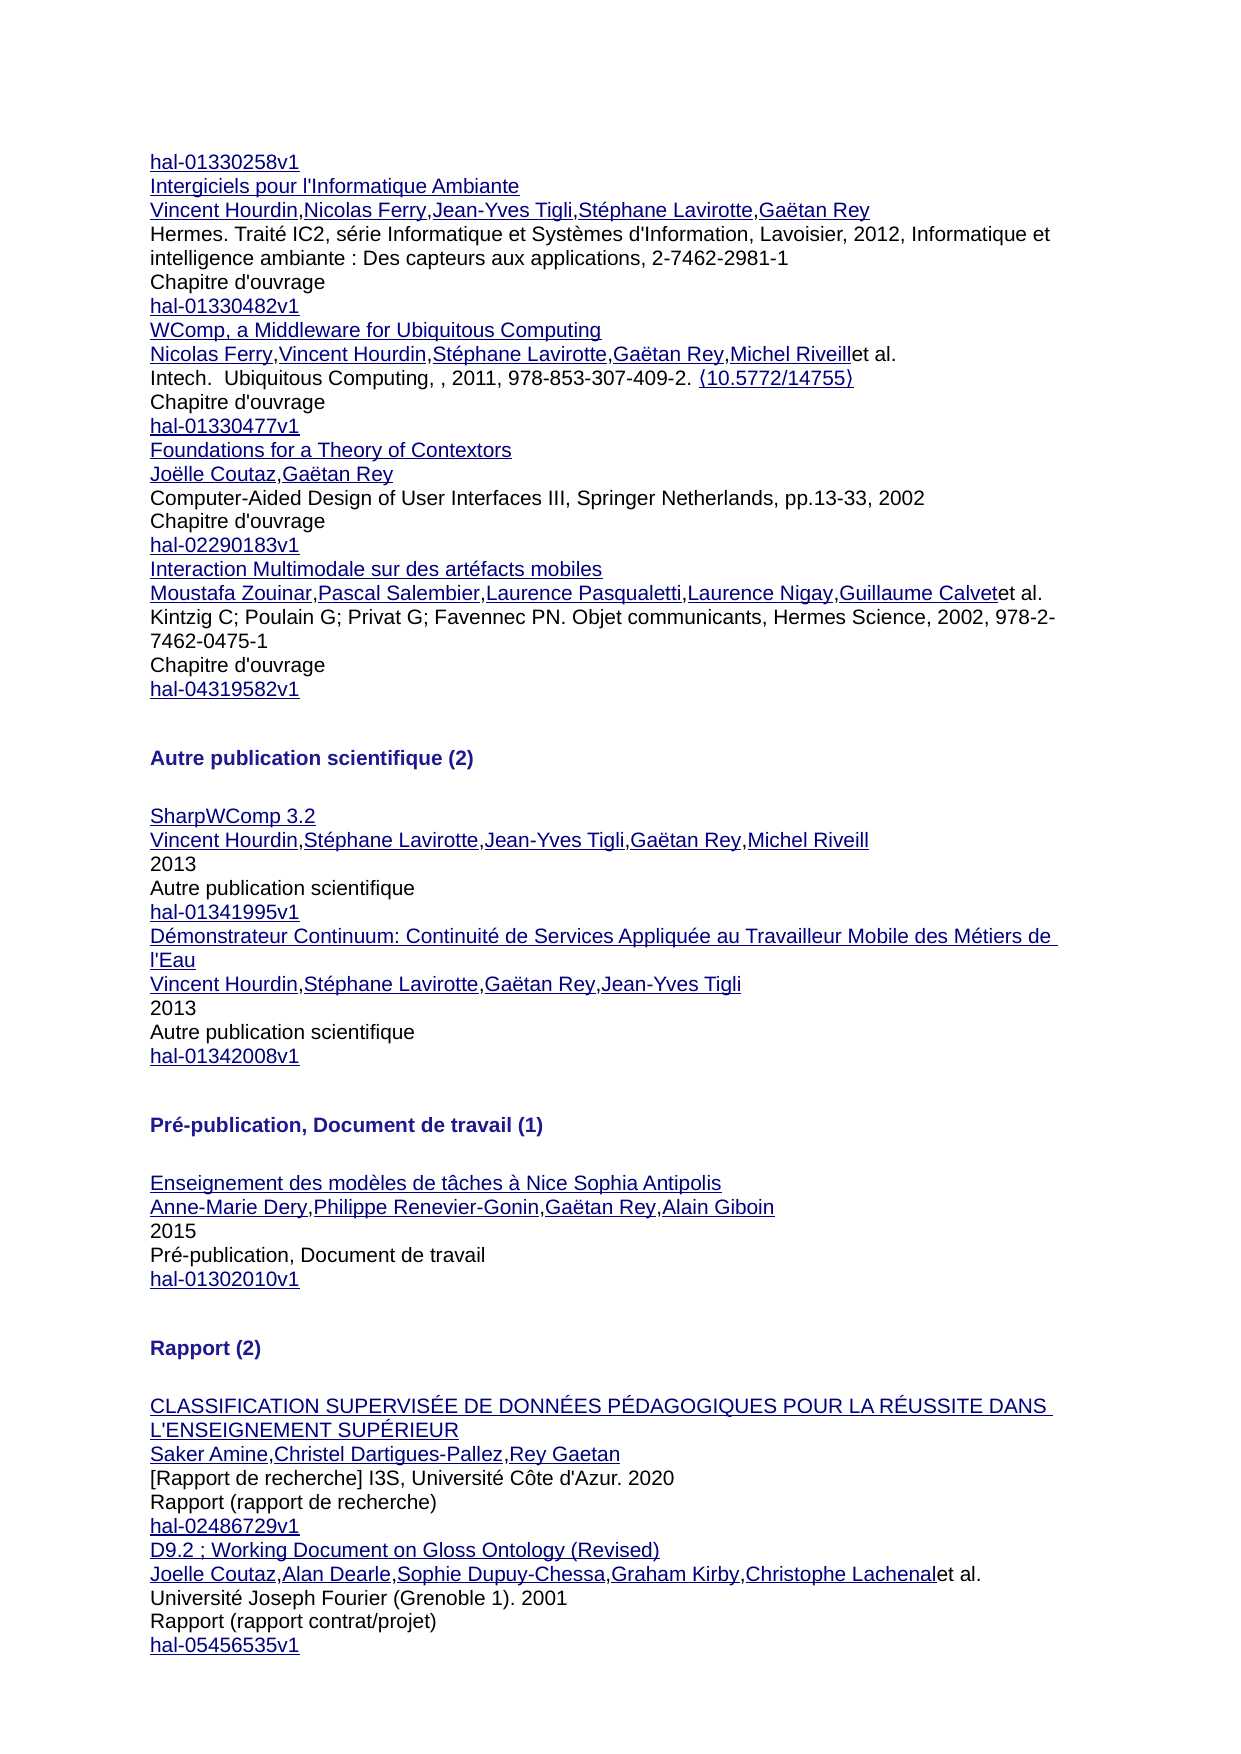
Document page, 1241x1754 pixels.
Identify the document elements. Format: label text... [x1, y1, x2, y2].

table_cell Aspect of Assembly: From Theory to Performance Jean-Yves Tigli,Stéphane Lavirotte,Gaëtan Rey,Nicolas Ferry,Vincent Hourdinet al. Transactions on Aspect-Oriented Software Development IX, 7271, , 2012, Transactions on Aspect-Oriented Software Development IX, ⟨10.1007/978-3-642-35551-6_2⟩ Chapitre d'ouvrage hal-01330258v1 [150, 150, 1090, 174]
subtitle Rapport (2) [150, 1335, 1090, 1359]
table_cell Interaction Multimodale sur des artéfacts mobiles Moustafa Zouinar,Pascal Salembier,Laurence Pasqualetti,Laurence Nigay,Guillaume Calvetet al. Kintzig C; Poulain G; Privat G; Favennec PN. Objet communicants, Hermes Science, 2002, 978-2-7462-0475-1 Chapitre d'ouvrage hal-04319582v1 [150, 557, 1090, 701]
table_header CLASSIFICATION SUPERVISÉE DE DONNÉES PÉDAGOGIQUES POUR LA RÉUSSITE DANS L'ENSEIGNEMENT SUPÉRIEUR Saker Amine,Christel Dartigues-Pallez,Rey Gaetan [Rapport de recherche] I3S, Université Côte d'Azur. 2020 Rapport (rapport de recherche) hal-02486729v1 [150, 1394, 1090, 1537]
table_cell Démonstrateur Continuum: Continuité de Services Appliquée au Travailleur Mobile des Métiers de l'Eau Vincent Hourdin,Stéphane Lavirotte,Gaëtan Rey,Jean-Yves Tigli 2013 Autre publication scientifique hal-01342008v1 [150, 924, 1090, 1068]
table_cell Foundations for a Theory of Contextors Joëlle Coutaz,Gaëtan Rey Computer-Aided Design of User Interfaces III, Springer Netherlands, pp.13-33, 2002 Chapitre d'ouvrage hal-02290183v1 [150, 438, 1090, 557]
table_header SharpWComp 3.2 Vincent Hourdin,Stéphane Lavirotte,Jean-Yves Tigli,Gaëtan Rey,Michel Riveill 2013 Autre publication scientifique hal-01341995v1 [150, 804, 1090, 924]
subtitle Pré-publication, Document de travail (1) [150, 1112, 1090, 1136]
table_cell D9.2 ; Working Document on Gloss Ontology (Revised) Joelle Coutaz,Alan Dearle,Sophie Dupuy-Chessa,Graham Kirby,Christophe Lachenalet al. Université Joseph Fourier (Grenoble 1). 2001 Rapport (rapport contrat/projet) hal-05456535v1 [150, 1538, 1090, 1657]
subtitle Autre publication scientifique (2) [150, 746, 1090, 770]
table_cell WComp, a Middleware for Ubiquitous Computing Nicolas Ferry,Vincent Hourdin,Stéphane Lavirotte,Gaëtan Rey,Michel Riveillet al. Intech. Ubiquitous Computing, , 2011, 978-853-307-409-2. ⟨10.5772/14755⟩ Chapitre d'ouvrage hal-01330477v1 [150, 318, 1090, 437]
table_cell Intergiciels pour l'Informatique Ambiante Vincent Hourdin,Nicolas Ferry,Jean-Yves Tigli,Stéphane Lavirotte,Gaëtan Rey Hermes. Traité IC2, série Informatique et Systèmes d'Information, Lavoisier, 2012, Informatique et intelligence ambiante : Des capteurs aux applications, 2-7462-2981-1 Chapitre d'ouvrage hal-01330482v1 [150, 174, 1090, 318]
table_header Enseignement des modèles de tâches à Nice Sophia Antipolis Anne-Marie Dery,Philippe Renevier-Gonin,Gaëtan Rey,Alain Giboin 2015 Pré-publication, Document de travail hal-01302010v1 [150, 1171, 1090, 1291]
